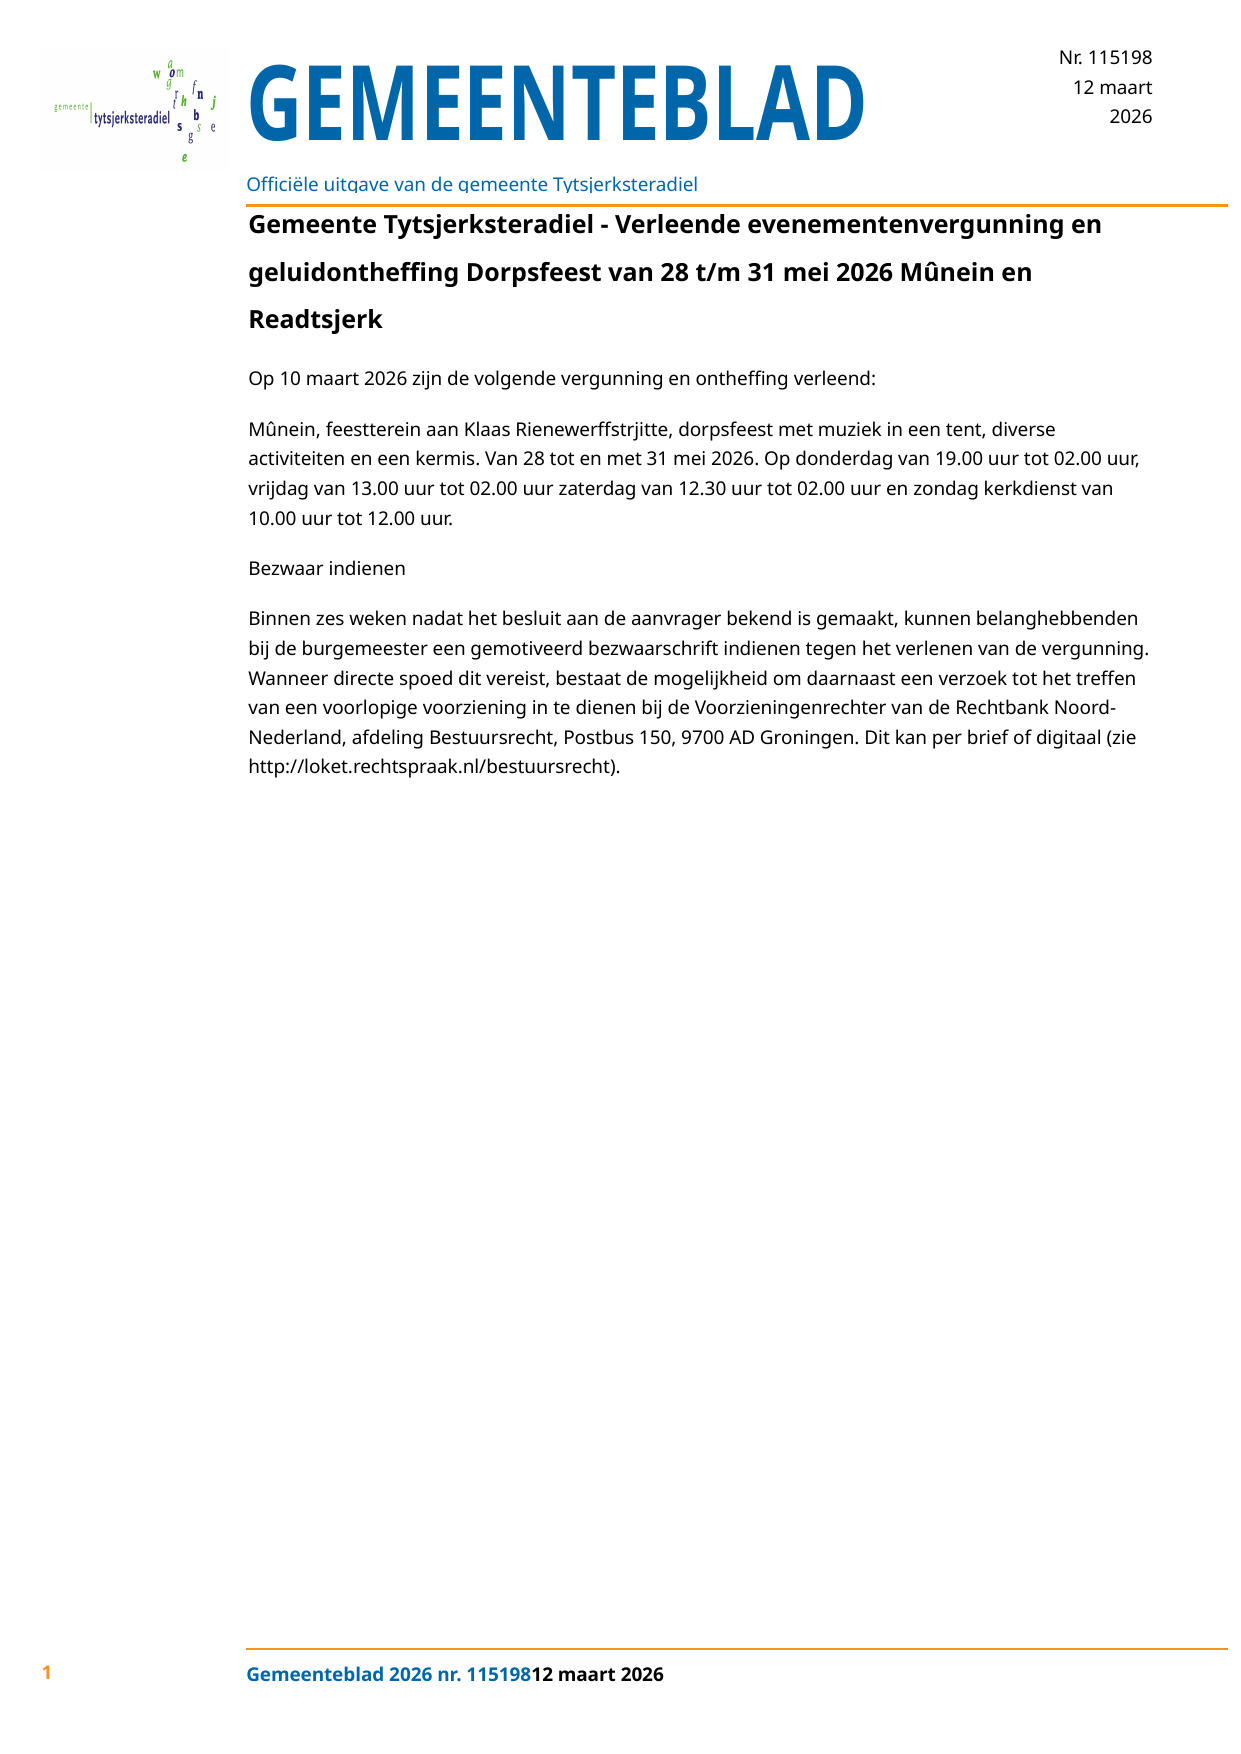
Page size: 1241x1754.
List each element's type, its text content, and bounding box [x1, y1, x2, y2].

text Gemeente Tytsjerksteradiel - Verleende evenementenvergunning en geluidontheffing Dorpsfeest van 28 t/m 31 mei 2026 Mûnein en Readtsjerk [248, 207, 1152, 336]
text Binnen zes weken nadat het besluit aan de aanvrager bekend is gemaakt, kunnen belanghebbenden bij de burgemeester een gemotiveerd bezwaarschrift indienen tegen het verlenen van de vergunning. Wanneer directe spoed dit vereist, bestaat de mogelijkheid om daarnaast een verzoek tot het treffen van een voorlopige voorziening in te dienen bij de Voorzieningenrechter van de Rechtbank Noord-Nederland, afdeling Bestuursrecht, Postbus 150, 9700 AD Groningen. Dit kan per brief of digitaal (zie http://loket.rechtspraak.nl/bestuursrecht). [248, 606, 1152, 779]
text Op 10 maart 2026 zijn de volgende vergunning en ontheffing verleend: [248, 366, 1152, 391]
text Bezwaar indienen [248, 555, 1152, 581]
picture [41, 47, 231, 172]
text Mûnein, feestterein aan Klaas Rienewerffstrjitte, dorpsfeest met muziek in een tent, diverse activiteiten en een kermis. Van 28 tot en met 31 mei 2026. Op donderdag van 19.00 uur tot 02.00 uur, vrijdag van 13.00 uur tot 02.00 uur zaterdag van 12.30 uur tot 02.00 uur en zondag kerkdienst van 10.00 uur tot 12.00 uur. [248, 416, 1152, 530]
